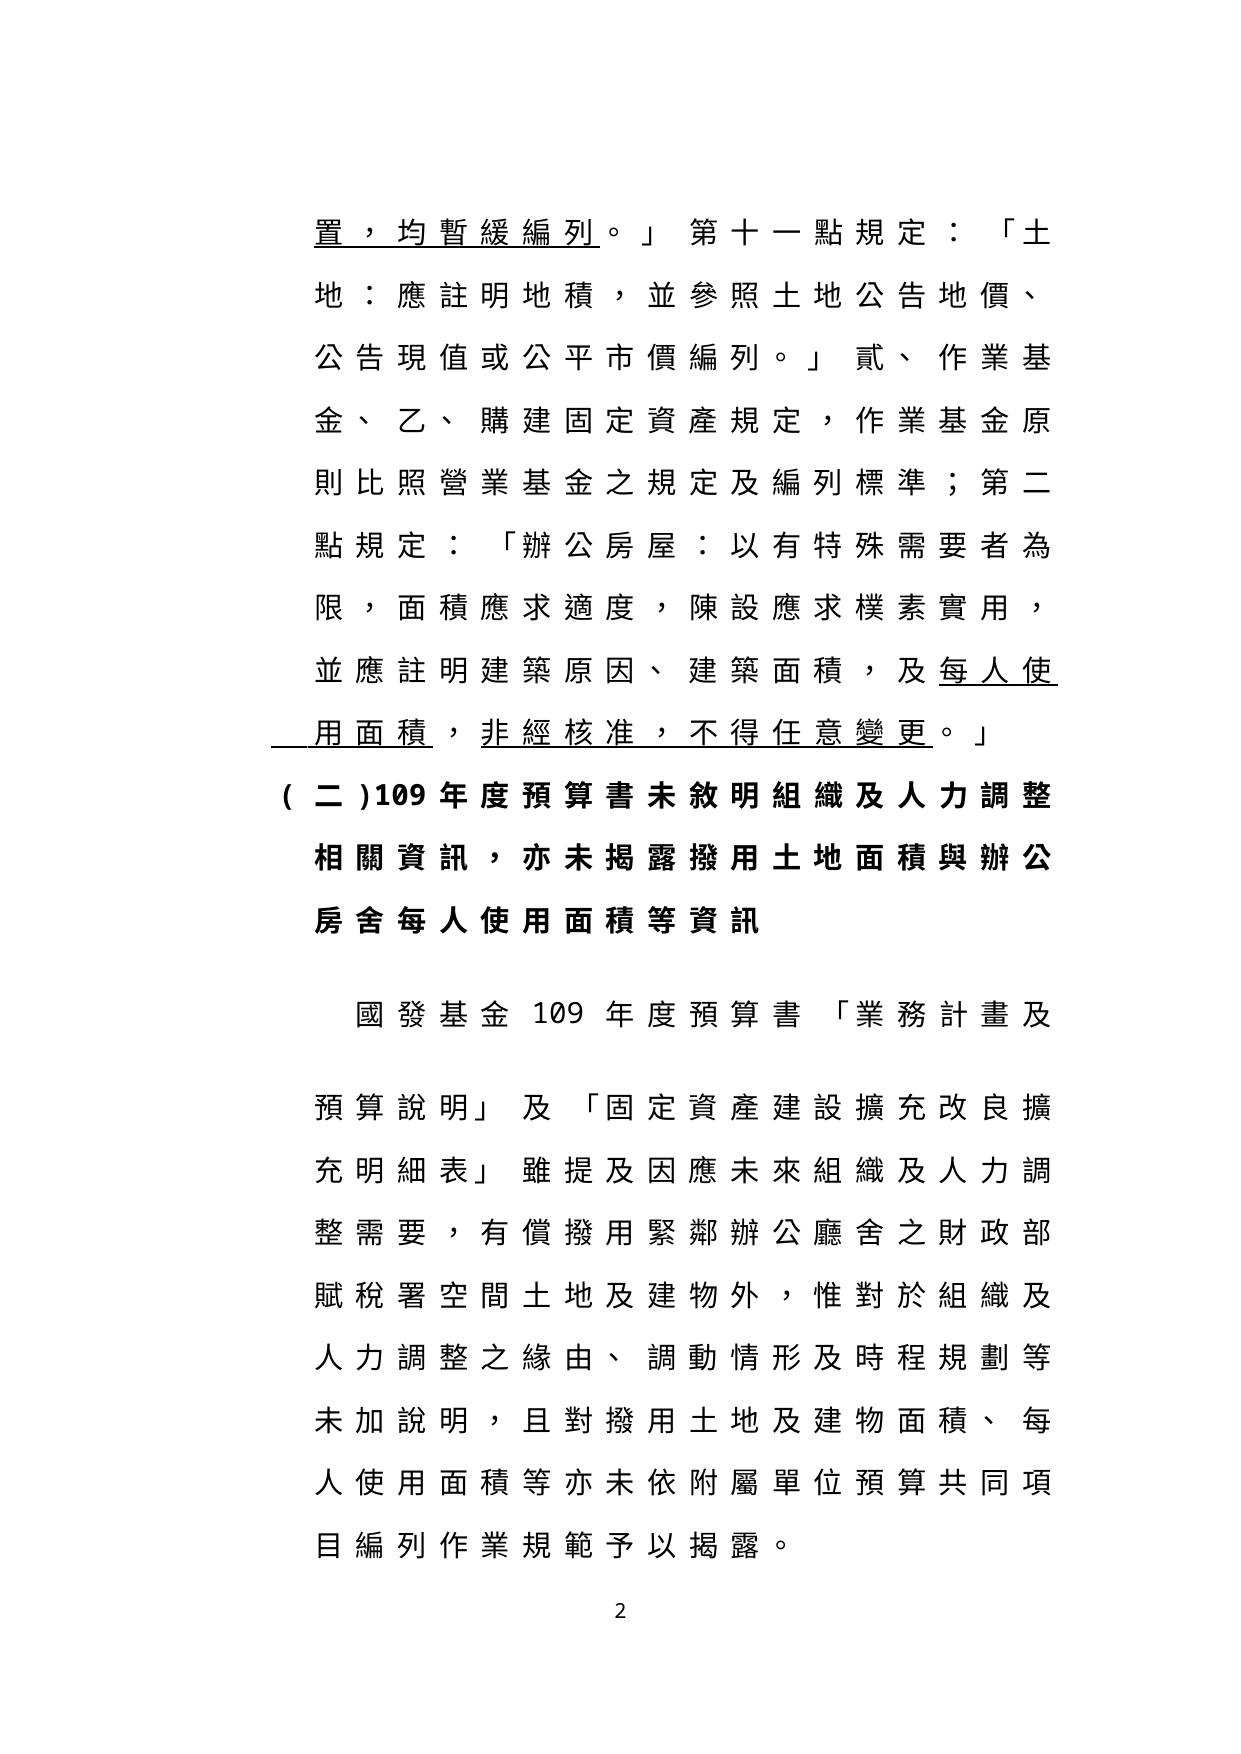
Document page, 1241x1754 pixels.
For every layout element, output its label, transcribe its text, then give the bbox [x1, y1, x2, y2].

text (二)109年度預算書未敘明組織及人力調整相關資訊，亦未揭露撥用土地面積與辦公房舍每人使用面積等資訊 [242, 752, 1058, 939]
text 國發基金109年度預算書「業務計畫及預算說明」及「固定資產建設擴充改良擴充明細表」雖提及因應未來組織及人力調整需要，有償撥用緊鄰辦公廳舍之財政部賦稅署空間土地及建物外，惟對於組織及人力調整之緣由、調動情形及時程規劃等未加說明，且對撥用土地及建物面積、每人使用面積等亦未依附屬單位預算共同項目編列作業規範予以揭露。 [271, 939, 1058, 1564]
text 置，均暫緩編列。」第十一點規定：「土地：應註明地積，並參照土地公告地價、公告現值或公平市價編列。」貳、作業基金、乙、購建固定資產規定，作業基金原則比照營業基金之規定及編列標準；第二點規定：「辦公房屋：以有特殊需要者為限，面積應求適度，陳設應求樸素實用，並應註明建築原因、建築面積，及每人使用面積，非經核准，不得任意變更。」 [271, 189, 1058, 752]
